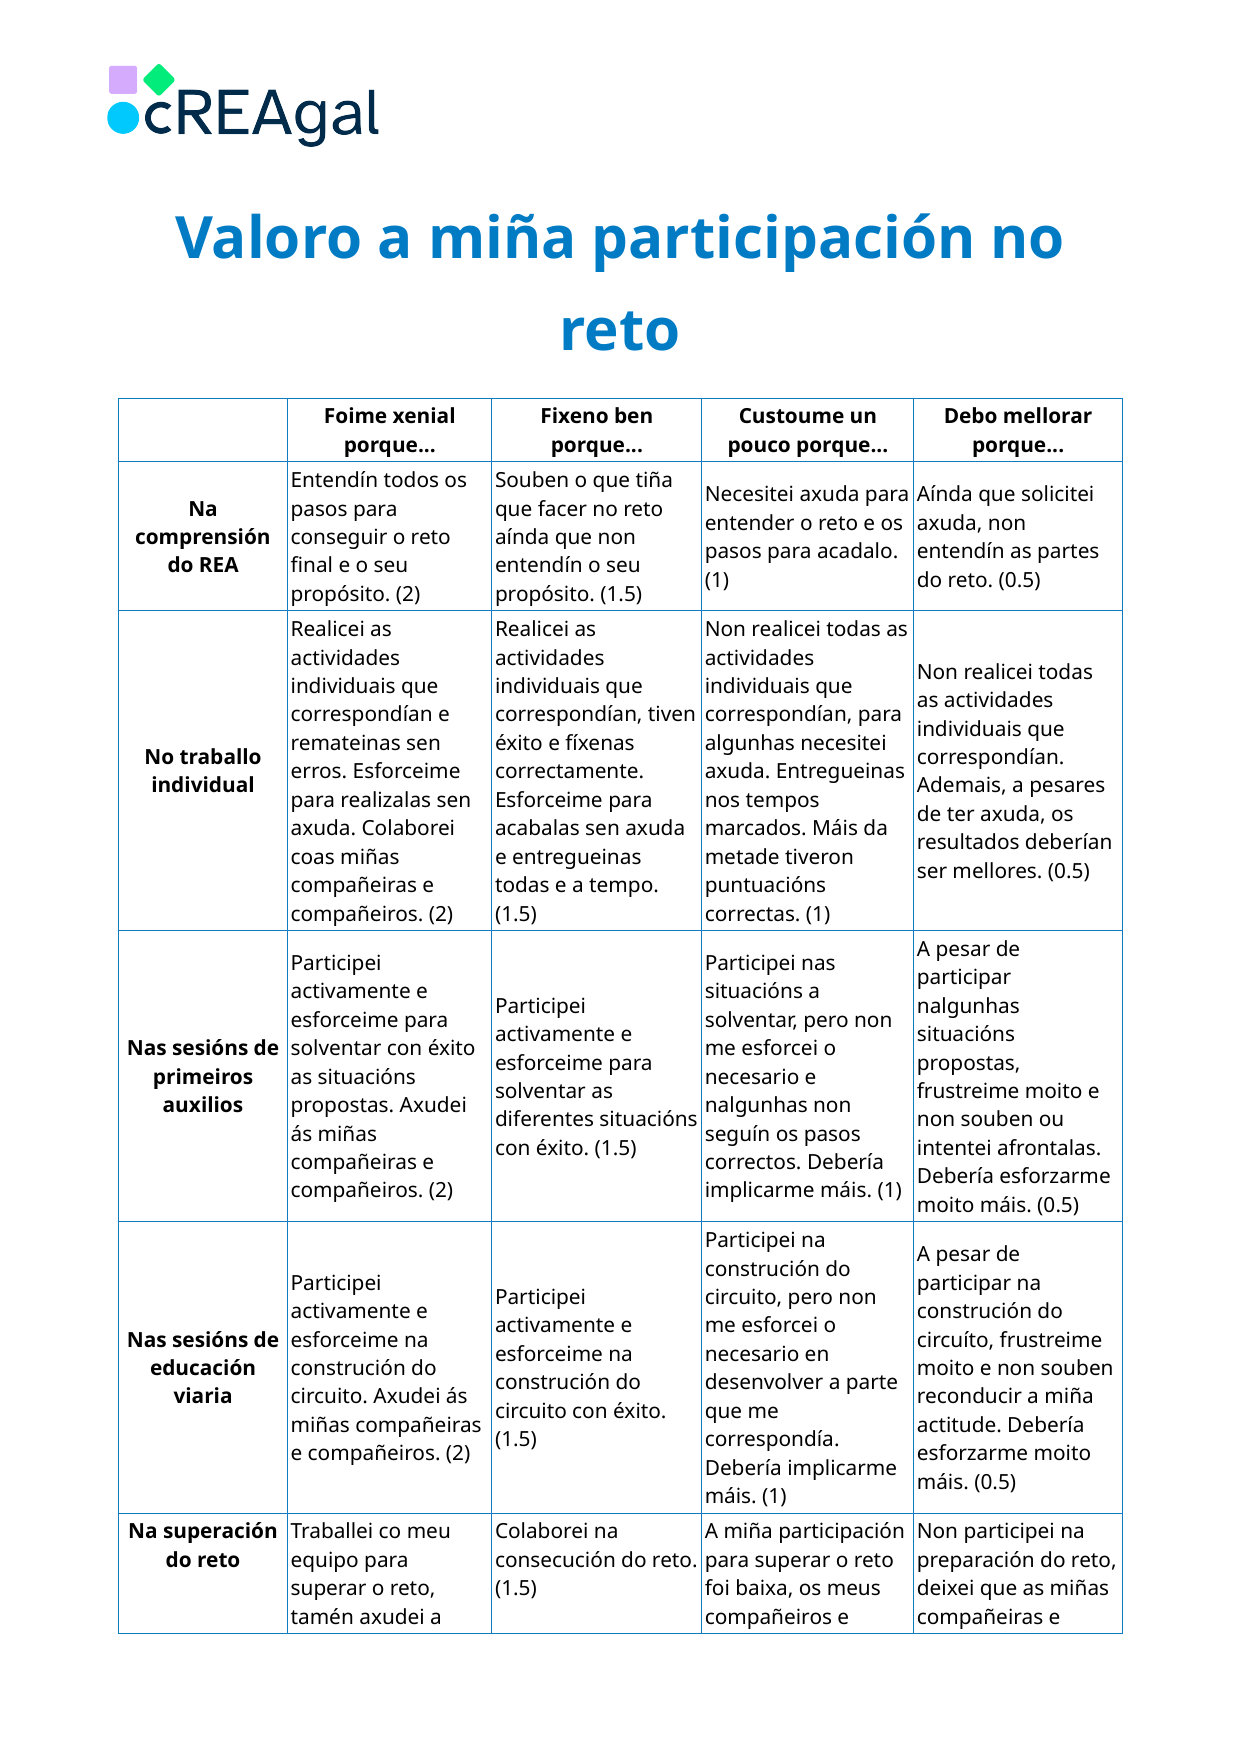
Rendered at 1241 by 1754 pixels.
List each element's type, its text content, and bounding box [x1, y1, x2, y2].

table_cell Participei nas situacións a solventar, pero non me esforcei o necesario e nalgunhas non seguín os pasos correctos. Debería implicarme máis. (1) [702, 931, 913, 1221]
table_cell No traballo individual [119, 611, 287, 930]
table_cell Non realicei todas as actividades individuais que correspondían, para algunhas necesitei axuda. Entregueinas nos tempos marcados. Máis da metade tiveron puntuacións correctas. (1) [702, 611, 913, 930]
table_cell Entendín todos os pasos para conseguir o reto final e o seu propósito. (2) [288, 462, 491, 610]
table_header Debo mellorar porque... [914, 399, 1122, 461]
picture [107, 64, 379, 147]
table_header Custoume un pouco porque... [702, 399, 913, 461]
table_cell Realicei as actividades individuais que correspondían, tiven éxito e fíxenas correctamente. Esforceime para acabalas sen axuda e entregueinas todas e a tempo. (1.5) [492, 611, 701, 930]
table_cell Non realicei todas as actividades individuais que correspondían. Ademais, a pesares de ter axuda, os resultados deberían ser mellores. (0.5) [914, 611, 1122, 930]
table_cell A miña participación para superar o reto foi baixa, os meus compañeiros e [702, 1514, 913, 1633]
table_cell Na comprensión do REA [119, 462, 287, 610]
table_cell Non participei na preparación do reto, deixei que as miñas compañeiras e [914, 1514, 1122, 1633]
table_cell Participei activamente e esforceime na construción do circuito. Axudei ás miñas compañeiras e compañeiros. (2) [288, 1222, 491, 1512]
table_header [119, 399, 287, 461]
table_cell Participei activamente e esforceime na construción do circuito con éxito. (1.5) [492, 1222, 701, 1512]
table_cell Participei activamente e esforceime para solventar as diferentes situacións con éxito. (1.5) [492, 931, 701, 1221]
table_cell Nas sesións de primeiros auxilios [119, 931, 287, 1221]
table_cell Souben o que tiña que facer no reto aínda que non entendín o seu propósito. (1.5) [492, 462, 701, 610]
table_cell Realicei as actividades individuais que correspondían e remateinas sen erros. Esforceime para realizalas sen axuda. Colaborei coas miñas compañeiras e compañeiros. (2) [288, 611, 491, 930]
table_cell Colaborei na consecución do reto. (1.5) [492, 1514, 701, 1633]
table_cell Traballei co meu equipo para superar o reto, tamén axudei a [288, 1514, 491, 1633]
table_cell A pesar de participar nalgunhas situacións propostas, frustreime moito e non souben ou intentei afrontalas. Debería esforzarme moito máis. (0.5) [914, 931, 1122, 1221]
table_cell Necesitei axuda para entender o reto e os pasos para acadalo. (1) [702, 462, 913, 610]
table_cell Nas sesións de educación viaria [119, 1222, 287, 1512]
table_header Fixeno ben porque... [492, 399, 701, 461]
table_cell Aínda que solicitei axuda, non entendín as partes do reto. (0.5) [914, 462, 1122, 610]
table_cell A pesar de participar na construción do circuíto, frustreime moito e non souben reconducir a miña actitude. Debería esforzarme moito máis. (0.5) [914, 1222, 1122, 1512]
table_cell Participei activamente e esforceime para solventar con éxito as situacións propostas. Axudei ás miñas compañeiras e compañeiros. (2) [288, 931, 491, 1221]
subtitle Valoro a miña participación no reto [118, 196, 1122, 367]
table_header Foime xenial porque... [288, 399, 491, 461]
table_cell Participei na construción do circuito, pero non me esforcei o necesario en desenvolver a parte que me correspondía. Debería implicarme máis. (1) [702, 1222, 913, 1512]
table_cell Na superación do reto [119, 1514, 287, 1633]
